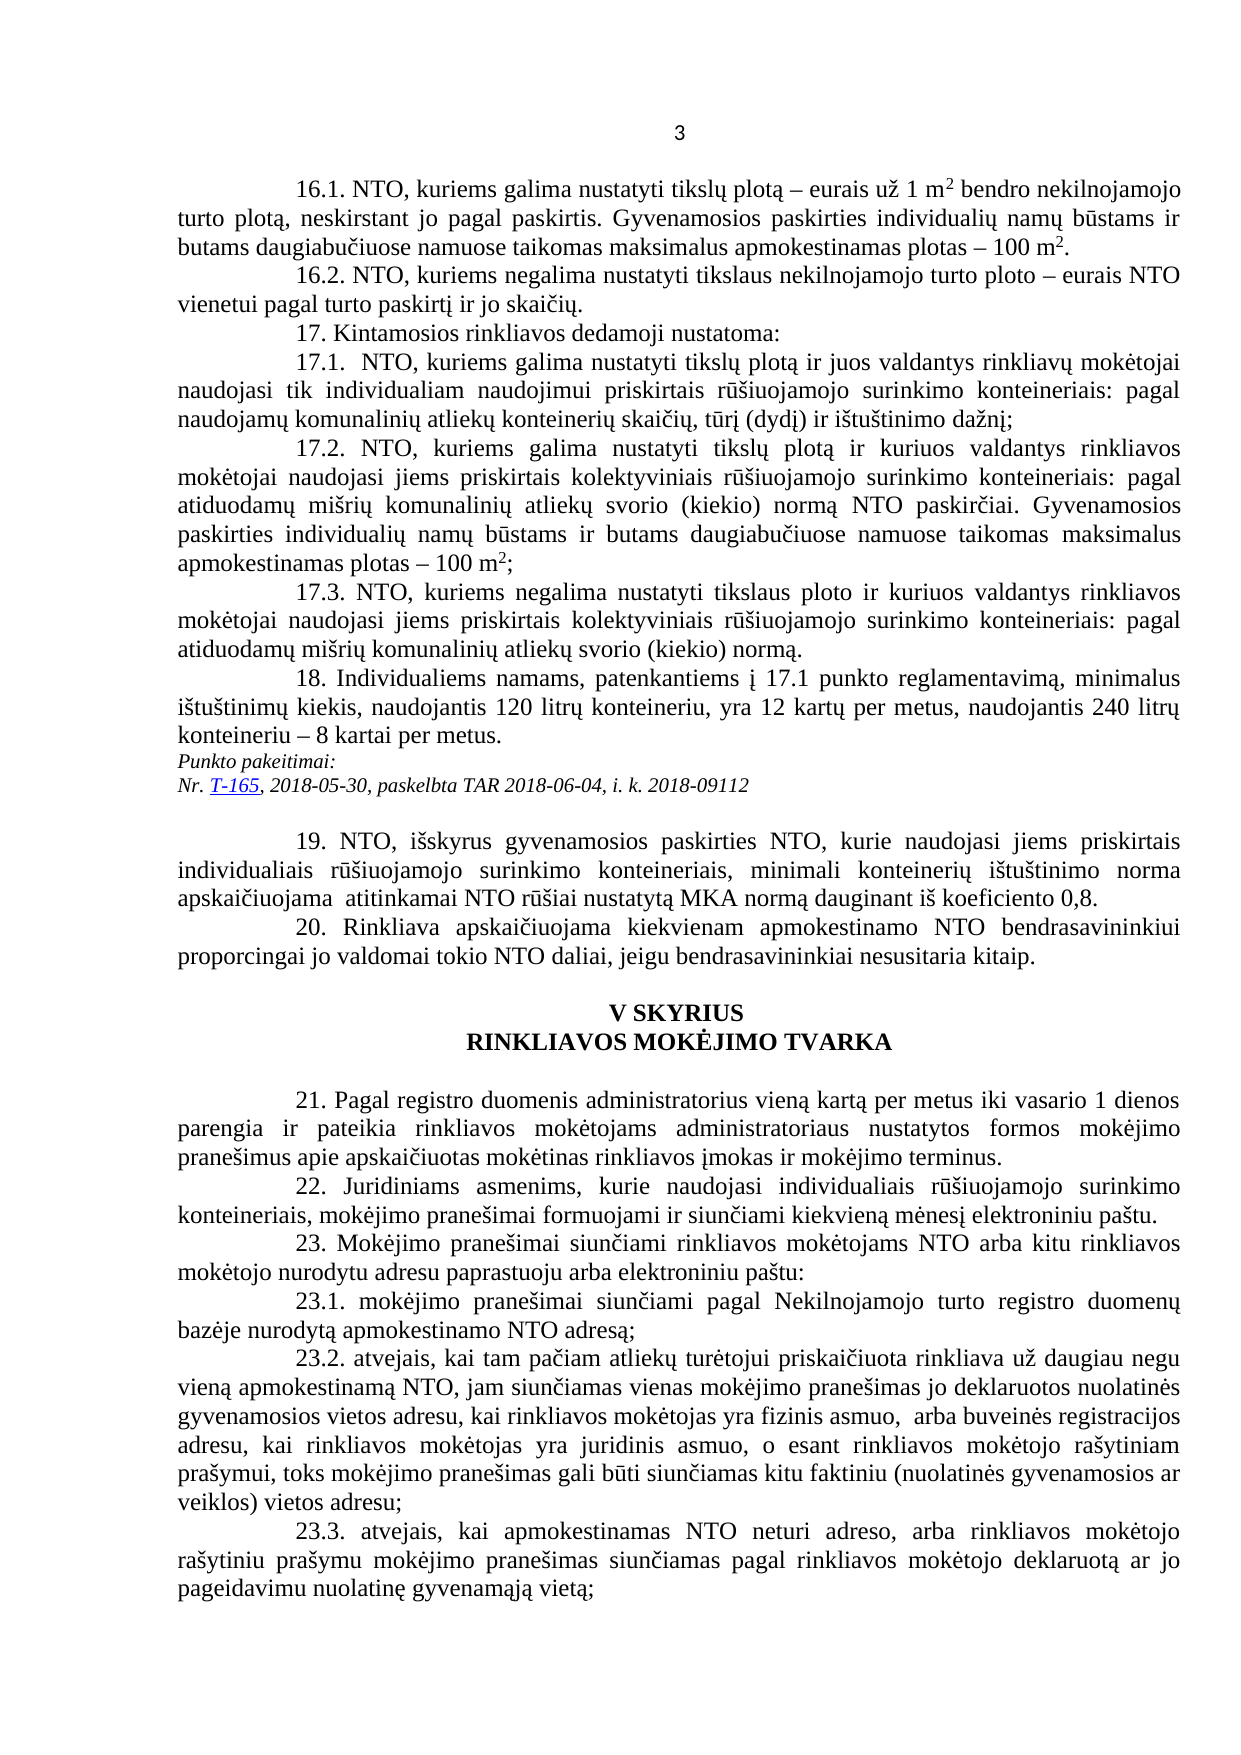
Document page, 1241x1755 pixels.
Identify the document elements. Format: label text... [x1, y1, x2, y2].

text 17.2. NTO, kuriems galima nustatyti tikslų plotą ir kuriuos valdantys rinkliavos mokėtojai naudojasi jiems priskirtais kolektyviniais rūšiuojamojo surinkimo konteineriais: pagal atiduodamų mišrių komunalinių atliekų svorio (kiekio) normą NTO paskirčiai. Gyvenamosios paskirties individualių namų būstams ir butams daugiabučiuose namuose taikomas maksimalus apmokestinamas plotas – 100 m2; [177, 433, 1181, 577]
text 23.1. mokėjimo pranešimai siunčiami pagal Nekilnojamojo turto registro duomenų bazėje nurodytą apmokestinamo NTO adresą; [177, 1286, 1181, 1343]
text 21. Pagal registro duomenis administratorius vieną kartą per metus iki vasario 1 dienos parengia ir pateikia rinkliavos mokėtojams administratoriaus nustatytos formos mokėjimo pranešimus apie apskaičiuotas mokėtinas rinkliavos įmokas ir mokėjimo terminus. [177, 1085, 1181, 1171]
text 22. Juridiniams asmenims, kurie naudojasi individualiais rūšiuojamojo surinkimo konteineriais, mokėjimo pranešimai formuojami ir siunčiami kiekvieną mėnesį elektroniniu paštu. [177, 1171, 1181, 1228]
text 20. Rinkliava apskaičiuojama kiekvienam apmokestinamo NTO bendrasavininkiui proporcingai jo valdomai tokio NTO daliai, jeigu bendrasavininkiai nesusitaria kitaip. [177, 912, 1181, 970]
text 17.3. NTO, kuriems negalima nustatyti tikslaus ploto ir kuriuos valdantys rinkliavos mokėtojai naudojasi jiems priskirtais kolektyviniais rūšiuojamojo surinkimo konteineriais: pagal atiduodamų mišrių komunalinių atliekų svorio (kiekio) normą. [177, 577, 1181, 663]
text 23.3. atvejais, kai apmokestinamas NTO neturi adreso, arba rinkliavos mokėtojo rašytiniu prašymu mokėjimo pranešimas siunčiamas pagal rinkliavos mokėtojo deklaruotą ar jo pageidavimu nuolatinę gyvenamąją vietą; [177, 1516, 1181, 1602]
text 23.2. atvejais, kai tam pačiam atliekų turėtojui priskaičiuota rinkliava už daugiau negu vieną apmokestinamą NTO, jam siunčiamas vienas mokėjimo pranešimas jo deklaruotos nuolatinės gyvenamosios vietos adresu, kai rinkliavos mokėtojas yra fizinis asmuo, arba buveinės registracijos adresu, kai rinkliavos mokėtojas yra juridinis asmuo, o esant rinkliavos mokėtojo rašytiniam prašymui, toks mokėjimo pranešimas gali būti siunčiamas kitu faktiniu (nuolatinės gyvenamosios ar veiklos) vietos adresu; [177, 1343, 1181, 1516]
text 16.2. NTO, kuriems negalima nustatyti tikslaus nekilnojamojo turto ploto – eurais NTO vienetui pagal turto paskirtį ir jo skaičių. [177, 260, 1181, 318]
text 17. Kintamosios rinkliavos dedamoji nustatoma: [177, 318, 1181, 347]
text 17.1. NTO, kuriems galima nustatyti tikslų plotą ir juos valdantys rinkliavų mokėtojai naudojasi tik individualiam naudojimui priskirtais rūšiuojamojo surinkimo konteineriais: pagal naudojamų komunalinių atliekų konteinerių skaičių, tūrį (dydį) ir ištuštinimo dažnį; [177, 347, 1181, 433]
text Punkto pakeitimai: [177, 749, 1181, 773]
text 19. NTO, išskyrus gyvenamosios paskirties NTO, kurie naudojasi jiems priskirtais individualiais rūšiuojamojo surinkimo konteineriais, minimali konteinerių ištuštinimo norma apskaičiuojama atitinkamai NTO rūšiai nustatytą MKA normą dauginant iš koeficiento 0,8. [177, 826, 1181, 912]
text RINKLIAVOS MOKĖJIMO TVARKA [177, 1027, 1181, 1056]
text 18. Individualiems namams, patenkantiems į 17.1 punkto reglamentavimą, minimalus ištuštinimų kiekis, naudojantis 120 litrų konteineriu, yra 12 kartų per metus, naudojantis 240 litrų konteineriu ‒ 8 kartai per metus. [177, 663, 1181, 749]
text 16.1. NTO, kuriems galima nustatyti tikslų plotą – eurais už 1 m2 bendro nekilnojamojo turto plotą, neskirstant jo pagal paskirtis. Gyvenamosios paskirties individualių namų būstams ir butams daugiabučiuose namuose taikomas maksimalus apmokestinamas plotas – 100 m2. [177, 174, 1181, 260]
text V SKYRIUS [177, 998, 1181, 1027]
text Nr. T-165, 2018-05-30, paskelbta TAR 2018-06-04, i. k. 2018-09112 [177, 773, 1181, 797]
text 23. Mokėjimo pranešimai siunčiami rinkliavos mokėtojams NTO arba kitu rinkliavos mokėtojo nurodytu adresu paprastuoju arba elektroniniu paštu: [177, 1228, 1181, 1286]
